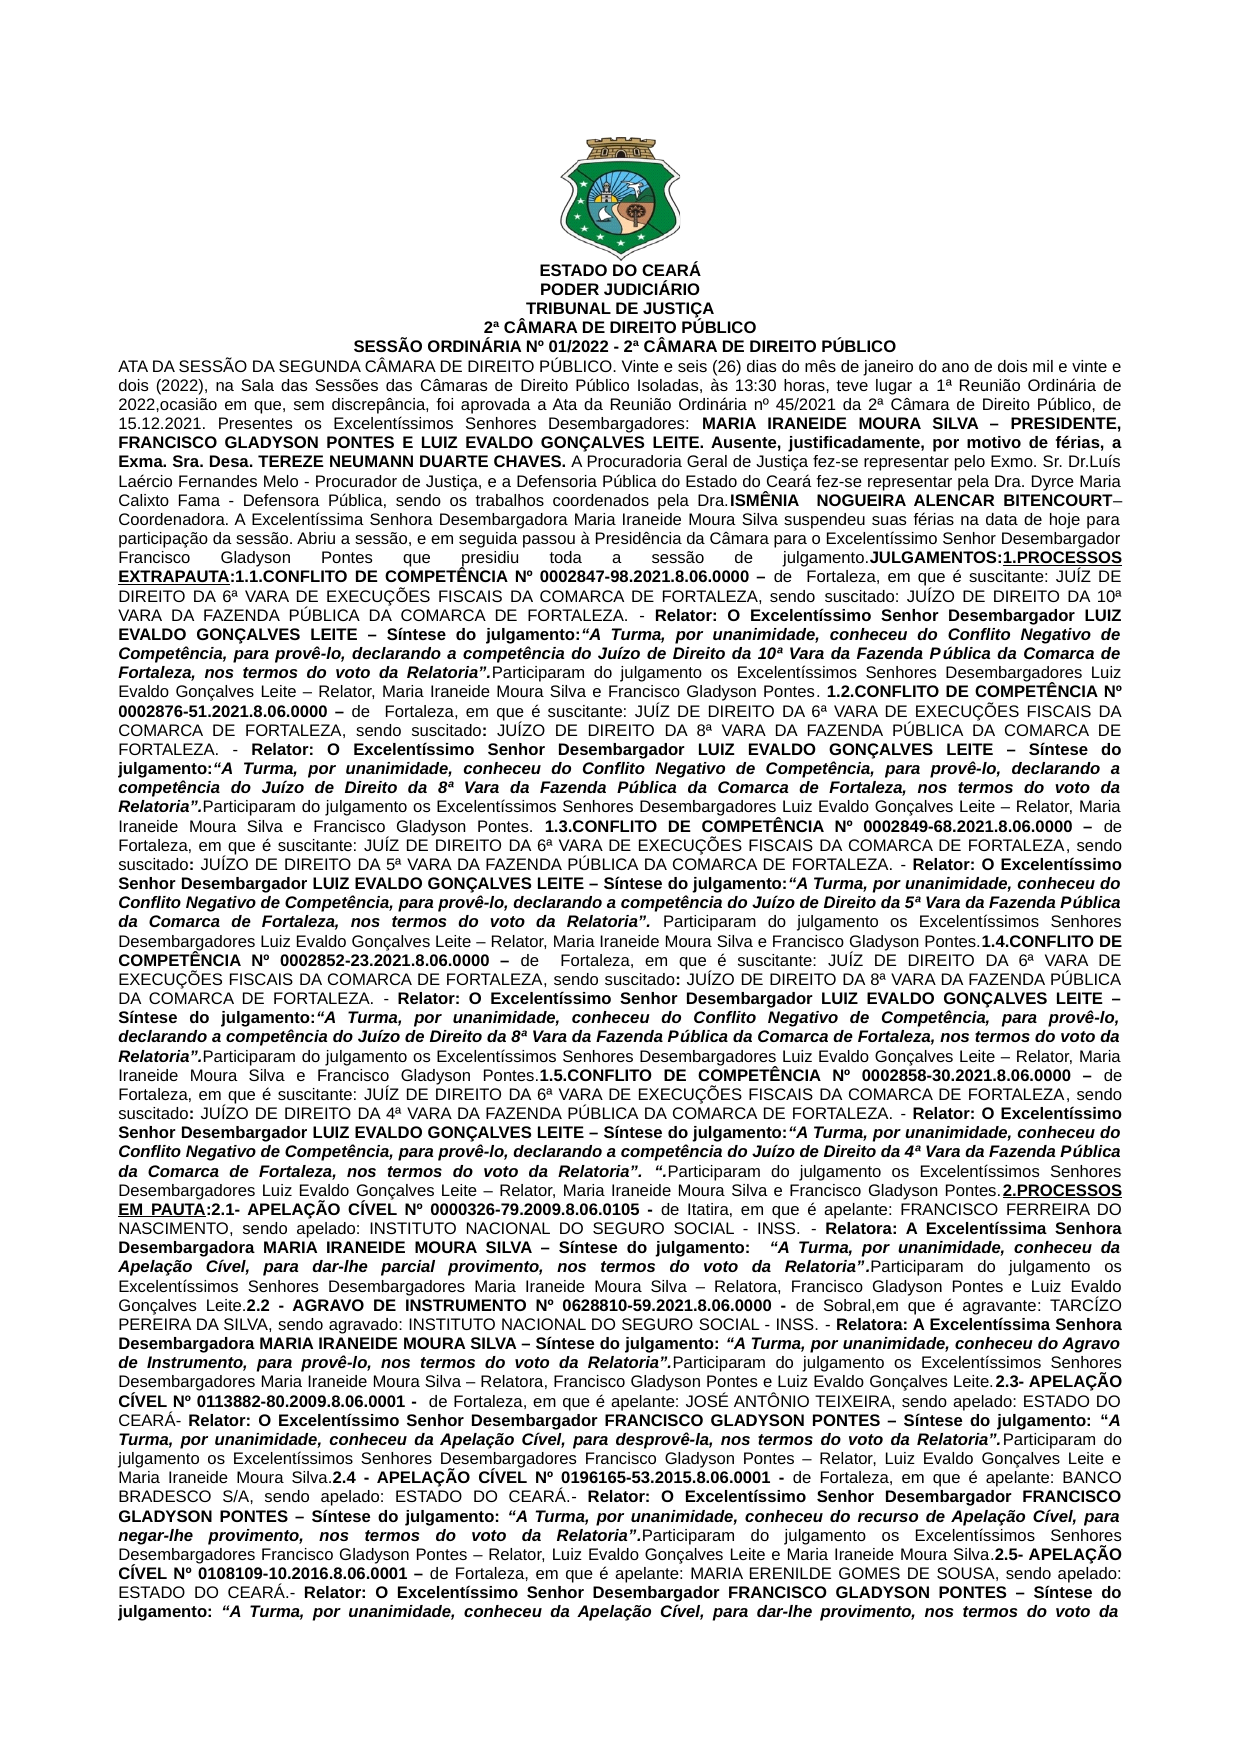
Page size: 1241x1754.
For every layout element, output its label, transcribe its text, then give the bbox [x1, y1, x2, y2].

text PODER JUDICIÁRIO [118, 280, 1122, 299]
text SESSÃO ORDINÁRIA Nº 01/2022 - 2ª CÂMARA DE DIREITO PÚBLICO [118, 337, 1122, 356]
text ATA DA SESSÃO DA SEGUNDA CÂMARA DE DIREITO PÚBLICO. Vinte e seis (26) dias do mês de janeiro do ano de dois mil e vinte e dois (2022), na Sala das Sessões das Câmaras de Direito Público Isoladas, às 13:30 horas, teve lugar a 1ª Reunião Ordinária de 2022,ocasião em que, sem discrepância, foi aprovada a Ata da Reunião Ordinária nº 45/2021 da 2ª Câmara de Direito Público, de 15.12.2021. Presentes os Excelentíssimos Senhores Desembargadores: MARIA IRANEIDE MOURA SILVA – PRESIDENTE, FRANCISCO GLADYSON PONTES E LUIZ EVALDO GONÇALVES LEITE. Ausente, justificadamente, por motivo de férias, a Exma. Sra. Desa. TEREZE NEUMANN DUARTE CHAVES. A Procuradoria Geral de Justiça fez-se representar pelo Exmo. Sr. Dr.Luís Laércio Fernandes Melo - Procurador de Justiça, e a Defensoria Pública do Estado do Ceará fez-se representar pela Dra. Dyrce Maria Calixto Fama - Defensora Pública, sendo os trabalhos coordenados pela Dra.ISMÊNIA NOGUEIRA ALENCAR BITENCOURT–Coordenadora. A Excelentíssima Senhora Desembargadora Maria Iraneide Moura Silva suspendeu suas férias na data de hoje para participação da sessão. Abriu a sessão, e em seguida passou à Presidência da Câmara para o Excelentíssimo Senhor Desembargador Francisco Gladyson Pontes que presidiu toda a sessão de julgamento.JULGAMENTOS:1.PROCESSOS EXTRAPAUTA:1.1.conflito de competência nº 0002847-98.2021.8.06.0000 – de Fortaleza, em que é suscitante: JUÍZ DE DIREITO DA 6ª VARA DE EXECUÇÕES FISCAIS DA COMARCA DE FORTALEZA, sendo suscitado: JUÍZO DE DIREITO DA 10ª VARA DA FAZENDA PÚBLICA DA COMARCA DE FORTALEZA. - Relator: O Excelentíssimo Senhor Desembargador LUIZ EVALDO GONÇALVES LEITE – Síntese do julgamento:“A Turma, por unanimidade, conheceu do Conflito Negativo de Competência, para provê-lo, declarando a competência do Juízo de Direito da 10ª Vara da Fazenda Pública da Comarca de Fortaleza, nos termos do voto da Relatoria”.Participaram do julgamento os Excelentíssimos Senhores Desembargadores Luiz Evaldo Gonçalves Leite – Relator, Maria Iraneide Moura Silva e Francisco Gladyson Pontes. 1.2.conflito de competência nº 0002876-51.2021.8.06.0000 – de Fortaleza, em que é suscitante: juíz de direito da 6ª vara de execuções fiscais da comarca de fortaleza, sendo suscitado: juízo de direito da 8ª vara da fazenda pública da comarca de fortaleza. - Relator: O Excelentíssimo Senhor Desembargador LUIZ EVALDO GONÇALVES LEITE – Síntese do julgamento:“A Turma, por unanimidade, conheceu do Conflito Negativo de Competência, para provê-lo, declarando a competência do Juízo de Direito da 8ª Vara da Fazenda Pública da Comarca de Fortaleza, nos termos do voto da Relatoria”.Participaram do julgamento os Excelentíssimos Senhores Desembargadores Luiz Evaldo Gonçalves Leite – Relator, Maria Iraneide Moura Silva e Francisco Gladyson Pontes. 1.3.conflito de competência nº 0002849-68.2021.8.06.0000 – de Fortaleza, em que é suscitante: juíz de direito da 6ª vara de execuções fiscais da comarca de fortaleza, sendo suscitado: juízo de direito da 5ª vara da fazenda pública da comarca de fortaleza. - Relator: O Excelentíssimo Senhor Desembargador LUIZ EVALDO GONÇALVES LEITE – Síntese do julgamento:“A Turma, por unanimidade, conheceu do Conflito Negativo de Competência, para provê-lo, declarando a competência do Juízo de Direito da 5ª Vara da Fazenda Pública da Comarca de Fortaleza, nos termos do voto da Relatoria”. Participaram do julgamento os Excelentíssimos Senhores Desembargadores Luiz Evaldo Gonçalves Leite – Relator, Maria Iraneide Moura Silva e Francisco Gladyson Pontes.1.4.conflito de competência nº 0002852-23.2021.8.06.0000 – de Fortaleza, em que é suscitante: juíz de direito da 6ª vara de execuções fiscais da comarca de fortaleza, sendo suscitado: juízo de direito da 8ª vara da fazenda pública da comarca de fortaleza. - Relator: O Excelentíssimo Senhor Desembargador LUIZ EVALDO GONÇALVES LEITE – Síntese do julgamento:“A Turma, por unanimidade, conheceu do Conflito Negativo de Competência, para provê-lo, declarando a competência do Juízo de Direito da 8ª Vara da Fazenda Pública da Comarca de Fortaleza, nos termos do voto da Relatoria”.Participaram do julgamento os Excelentíssimos Senhores Desembargadores Luiz Evaldo Gonçalves Leite – Relator, Maria Iraneide Moura Silva e Francisco Gladyson Pontes.1.5.conflito de competência nº 0002858-30.2021.8.06.0000 – de Fortaleza, em que é suscitante: juíz de direito da 6ª vara de execuções fiscais da comarca de fortaleza, sendo suscitado: juízo de direito da 4ª vara da fazenda pública da comarca de fortaleza. - Relator: O Excelentíssimo Senhor Desembargador LUIZ EVALDO GONÇALVES LEITE – Síntese do julgamento:“A Turma, por unanimidade, conheceu do Conflito Negativo de Competência, para provê-lo, declarando a competência do Juízo de Direito da 4ª Vara da Fazenda Pública da Comarca de Fortaleza, nos termos do voto da Relatoria”. “.Participaram do julgamento os Excelentíssimos Senhores Desembargadores Luiz Evaldo Gonçalves Leite – Relator, Maria Iraneide Moura Silva e Francisco Gladyson Pontes.2.PROCESSOS EM PAUTA:2.1- APELAÇÃO CÍVEL Nº 0000326-79.2009.8.06.0105 - de Itatira, em que é apelante: FRANCISCO FERREIRA DO NASCIMENTO, sendo apelado: INSTITUTO NACIONAL DO SEGURO SOCIAL - INSS. - Relatora: A Excelentíssima Senhora Desembargadora MARIA IRANEIDE MOURA SILVA – Síntese do julgamento: “A Turma, por unanimidade, conheceu da Apelação Cível, para dar-lhe parcial provimento, nos termos do voto da Relatoria”.Participaram do julgamento os Excelentíssimos Senhores Desembargadores Maria Iraneide Moura Silva – Relatora, Francisco Gladyson Pontes e Luiz Evaldo Gonçalves Leite.2.2 - AGRAVO DE INSTRUMENTO Nº 0628810-59.2021.8.06.0000 - de Sobral,em que é agravante: TARCÍZO PEREIRA DA SILVA, sendo agravado: INSTITUTO NACIONAL DO SEGURO SOCIAL - INSS. - Relatora: A Excelentíssima Senhora Desembargadora MARIA IRANEIDE MOURA SILVA – Síntese do julgamento: “A Turma, por unanimidade, conheceu do Agravo de Instrumento, para provê-lo, nos termos do voto da Relatoria”.Participaram do julgamento os Excelentíssimos Senhores Desembargadores Maria Iraneide Moura Silva – Relatora, Francisco Gladyson Pontes e Luiz Evaldo Gonçalves Leite.2.3- APELAÇÃO CÍVEL Nº 0113882-80.2009.8.06.0001 - de Fortaleza, em que é apelante: JOSÉ ANTÔNIO TEIXEIRA, sendo apelado: ESTADO DO CEARÁ- Relator: O Excelentíssimo Senhor Desembargador FRANCISCO GLADYSON PONTES – Síntese do julgamento: “A Turma, por unanimidade, conheceu da Apelação Cível, para desprovê-la, nos termos do voto da Relatoria”.Participaram do julgamento os Excelentíssimos Senhores Desembargadores Francisco Gladyson Pontes – Relator, Luiz Evaldo Gonçalves Leite e Maria Iraneide Moura Silva.2.4 - APELAÇÃO CÍVEL Nº 0196165-53.2015.8.06.0001 - de Fortaleza, em que é apelante: BANCO BRADESCO S/A, sendo apelado: ESTADO DO CEARÁ.- Relator: O Excelentíssimo Senhor Desembargador FRANCISCO GLADYSON PONTES – Síntese do julgamento: “A Turma, por unanimidade, conheceu do recurso de Apelação Cível, para negar-lhe provimento, nos termos do voto da Relatoria”.Participaram do julgamento os Excelentíssimos Senhores Desembargadores Francisco Gladyson Pontes – Relator, Luiz Evaldo Gonçalves Leite e Maria Iraneide Moura Silva.2.5- APELAÇÃO CÍVEL Nº 0108109-10.2016.8.06.0001 – de Fortaleza, em que é apelante: MARIA ERENILDE GOMES DE SOUSA, sendo apelado: ESTADO DO CEARÁ.- Relator: O Excelentíssimo Senhor Desembargador FRANCISCO GLADYSON PONTES – Síntese do julgamento: “A Turma, por unanimidade, conheceu da Apelação Cível, para dar-lhe provimento, nos termos do voto da [118, 356, 1122, 1621]
text 2ª CÂMARA DE DIREITO PÚBLICO [118, 318, 1122, 337]
text TRIBUNAL DE JUSTIÇA [118, 299, 1122, 318]
text ESTADO DO CEARÁ [118, 261, 1122, 280]
